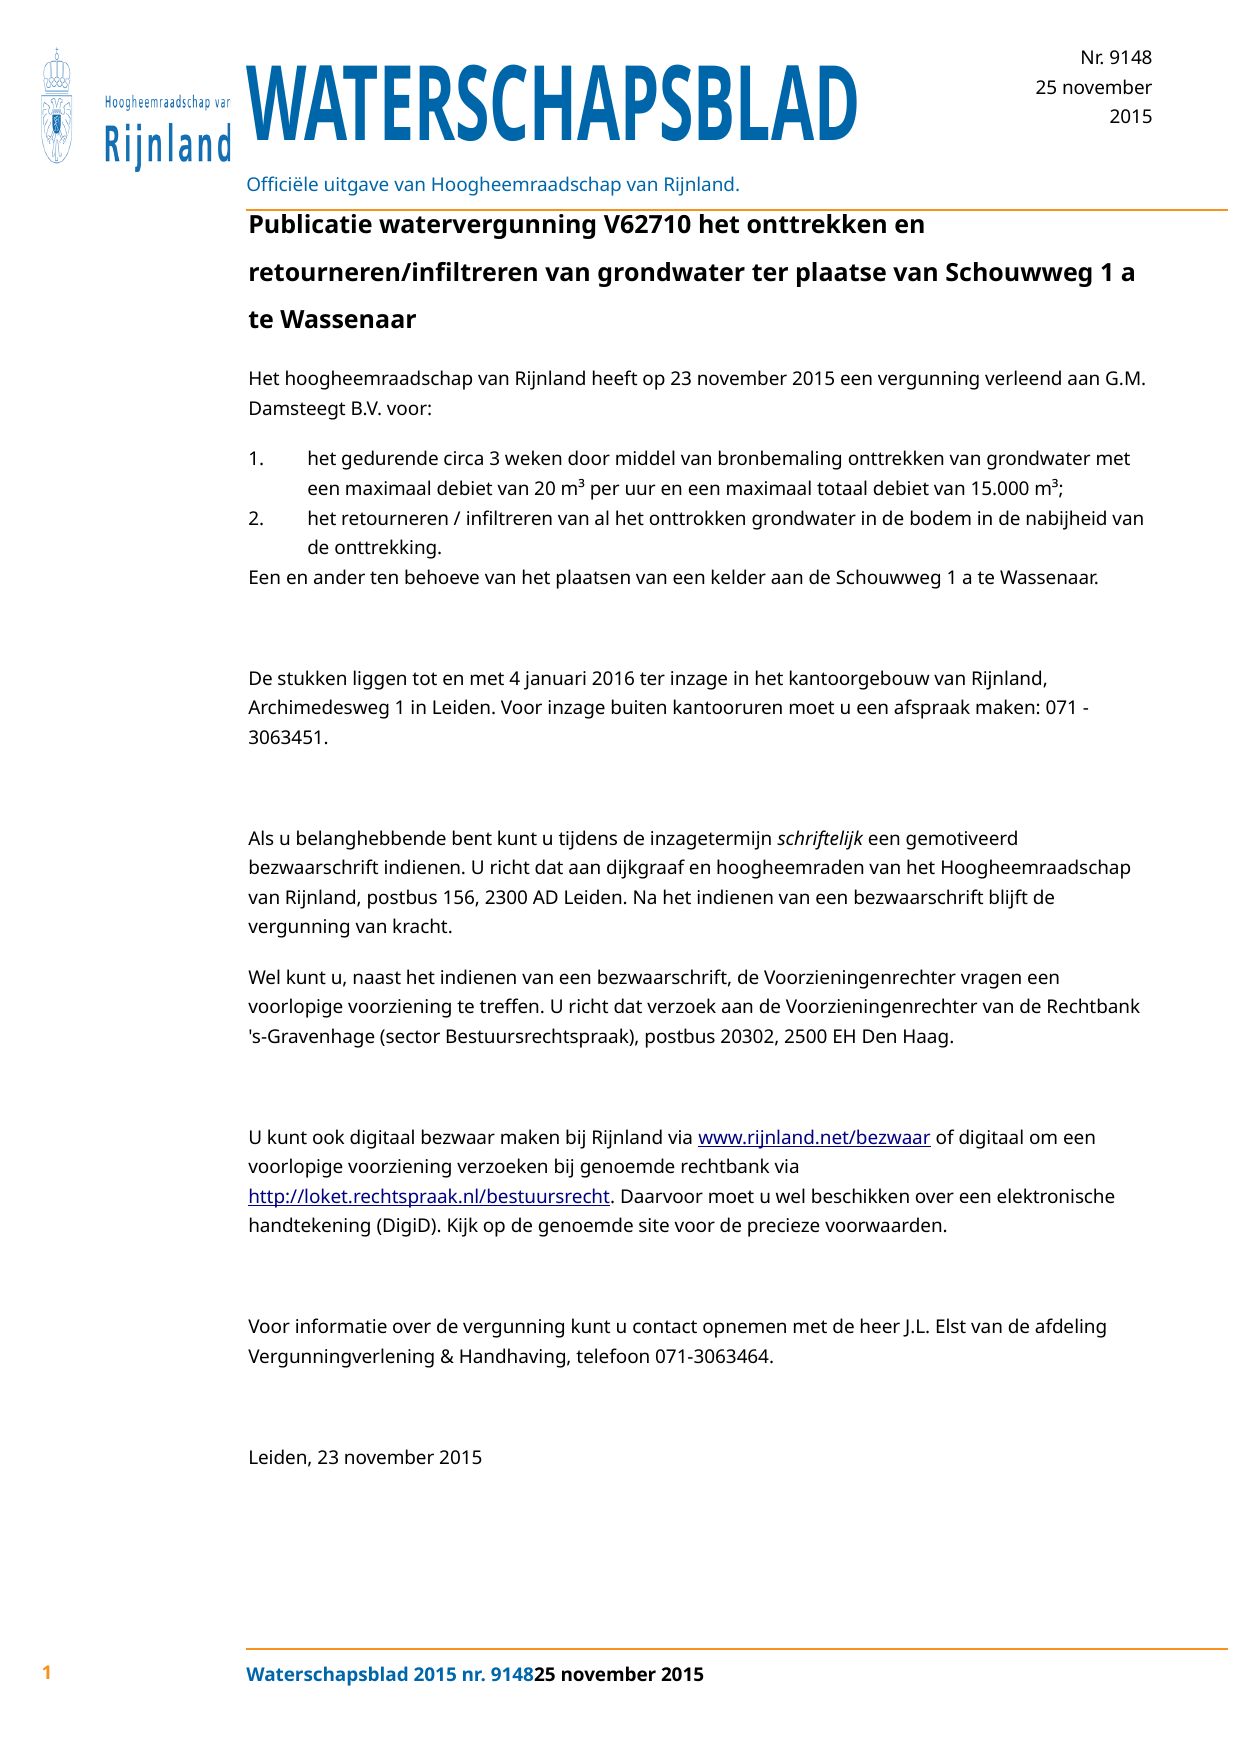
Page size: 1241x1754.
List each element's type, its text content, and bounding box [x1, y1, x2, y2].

text De stukken liggen tot en met 4 januari 2016 ter inzage in het kantoorgebouw van Rijnland, Archimedesweg 1 in Leiden. Voor inzage buiten kantooruren moet u een afspraak maken: 071 - 3063451. [248, 665, 1152, 749]
text Een en ander ten behoeve van het plaatsen van een kelder aan de Schouwweg 1 a te Wassenaar. [248, 564, 1152, 589]
text Publicatie watervergunning V62710 het onttrekken en retourneren/infiltreren van grondwater ter plaatse van Schouwweg 1 a te Wassenaar [248, 211, 1152, 336]
list het gedurende circa 3 weken door middel van bronbemaling onttrekken van grondwater met een maximaal debiet van 20 m³ per uur en een maximaal totaal debiet van 15.000 m³; [248, 446, 1152, 501]
text Als u belanghebbende bent kunt u tijdens de inzagetermijn schriftelijk een gemotiveerd bezwaarschrift indienen. U richt dat aan dijkgraaf en hoogheemraden van het Hoogheemraadschap van Rijnland, postbus 156, 2300 AD Leiden. Na het indienen van een bezwaarschrift blijft de vergunning van kracht. [248, 825, 1152, 939]
list het retourneren / infiltreren van al het onttrokken grondwater in de bodem in de nabijheid van de onttrekking. [248, 505, 1152, 560]
text Het hoogheemraadschap van Rijnland heeft op 23 november 2015 een vergunning verleend aan G.M. Damsteegt B.V. voor: [248, 366, 1152, 421]
text Leiden, 23 november 2015 [248, 1444, 1152, 1469]
text Wel kunt u, naast het indienen van een bezwaarschrift, de Voorzieningenrechter vragen een voorlopige voorziening te treffen. U richt dat verzoek aan de Voorzieningenrechter van de Rechtbank 's-Gravenhage (sector Bestuursrechtspraak), postbus 20302, 2500 EH Den Haag. [248, 964, 1152, 1049]
picture [41, 47, 231, 172]
text U kunt ook digitaal bezwaar maken bij Rijnland via www.rijnland.net/bezwaar of digitaal om een voorlopige voorziening verzoeken bij genoemde rechtbank via http://loket.rechtspraak.nl/bestuursrecht. Daarvoor moet u wel beschikken over een elektronische handtekening (DigiD). Kijk op de genoemde site voor de precieze voorwaarden. [248, 1124, 1152, 1238]
text Voor informatie over de vergunning kunt u contact opnemen met de heer J.L. Elst van de afdeling Vergunningverlening & Handhaving, telefoon 071-3063464. [248, 1313, 1152, 1369]
